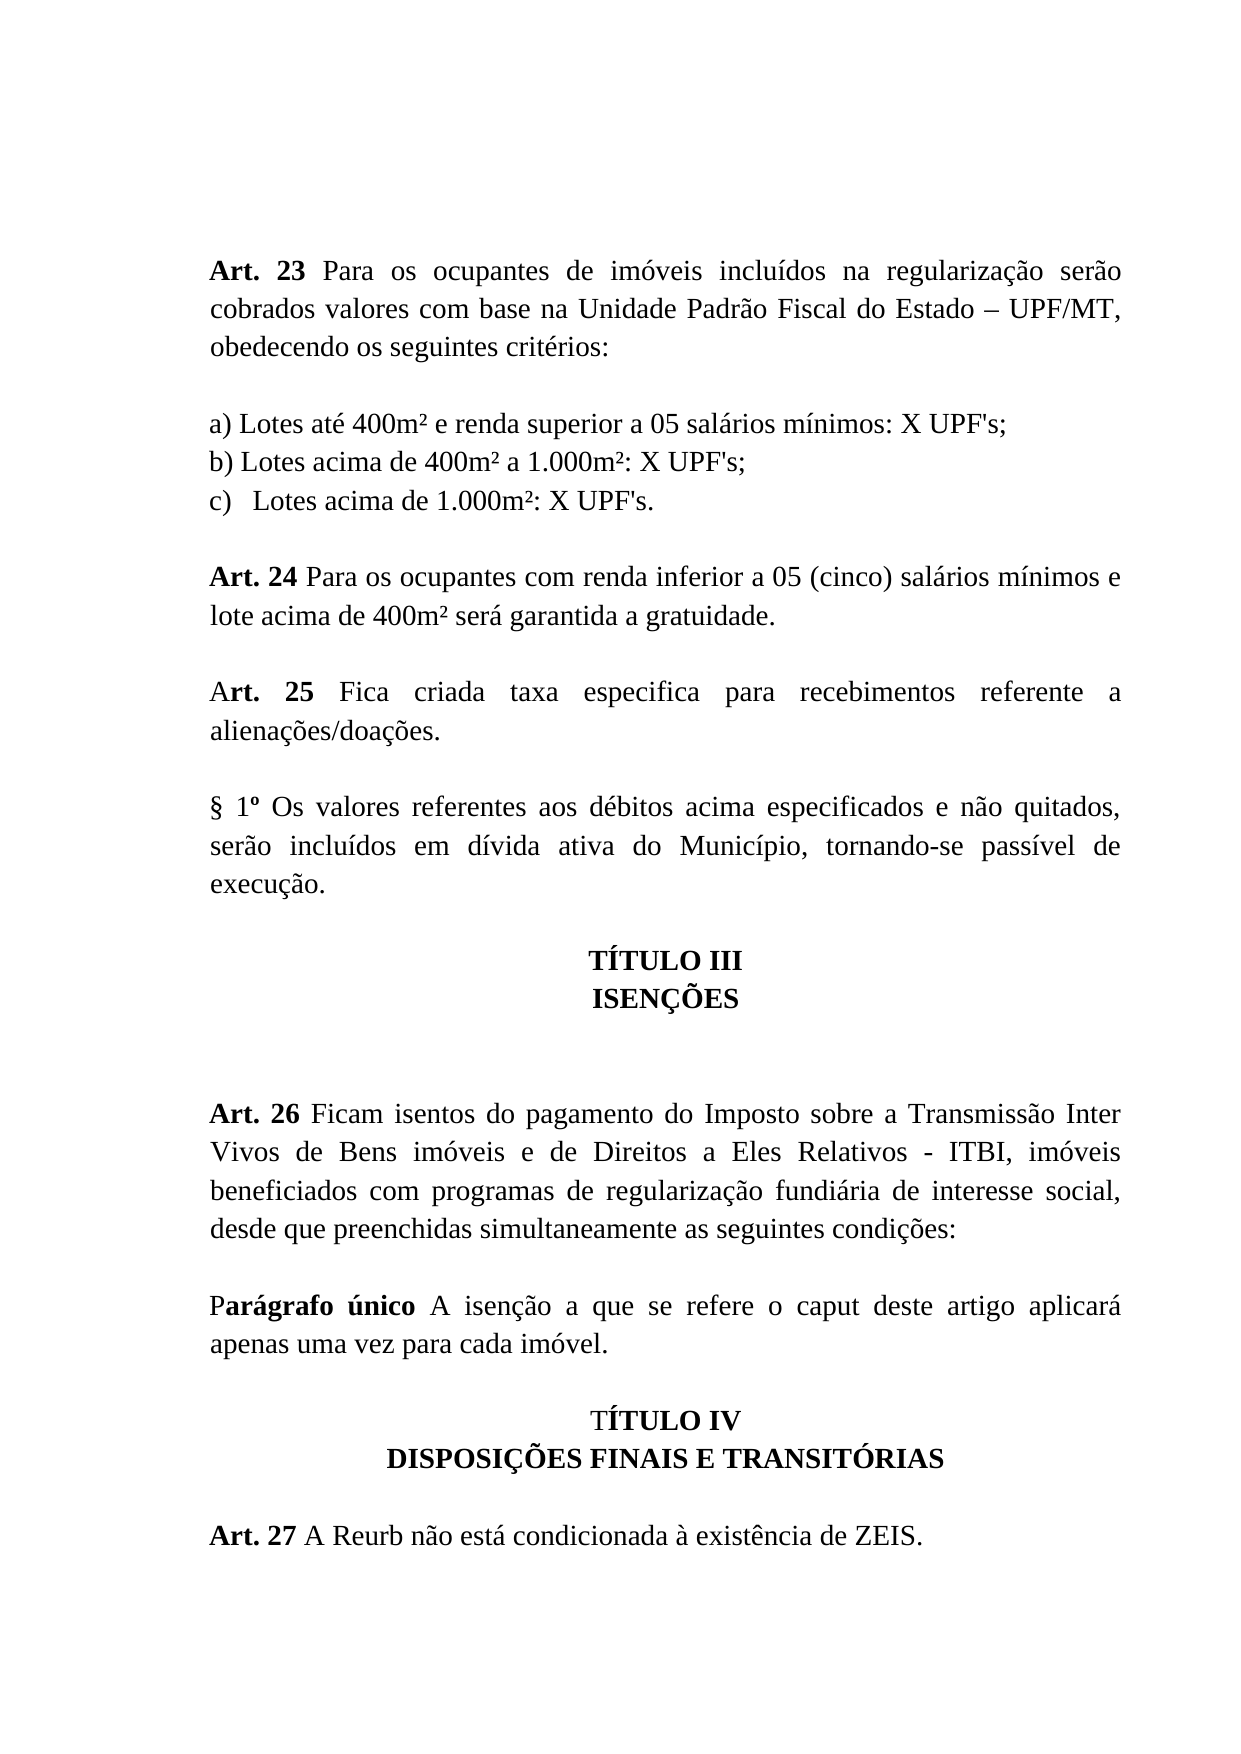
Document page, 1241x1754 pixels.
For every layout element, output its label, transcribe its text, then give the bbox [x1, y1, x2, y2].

text DISPOSIÇÕES FINAIS E TRANSITÓRIAS [209, 1436, 1122, 1475]
text Art. 24 Para os ocupantes com renda inferior a 05 (cinco) salários mínimos e lote acima de 400m² será garantida a gratuidade. [209, 555, 1122, 631]
text ISENÇÕES [209, 976, 1122, 1015]
list Lotes acima de 1.000m²: X UPF's. [209, 478, 1122, 516]
text b) Lotes acima de 400m² a 1.000m²: X UPF's; [209, 440, 1122, 478]
text TÍTULO IV [209, 1398, 1122, 1436]
text a) Lotes até 400m² e renda superior a 05 salários mínimos: X UPF's; [209, 401, 1122, 440]
text Art. 27 A Reurb não está condicionada à existência de ZEIS. [209, 1513, 1122, 1551]
text Art. 25 Fica criada taxa especifica para recebimentos referente a alienações/doações. [209, 670, 1122, 746]
text Parágrafo único A isenção a que se refere o caput deste artigo aplicará apenas uma vez para cada imóvel. [209, 1283, 1122, 1360]
text Art. 23 Para os ocupantes de imóveis incluídos na regularização serão cobrados valores com base na Unidade Padrão Fiscal do Estado – UPF/MT, obedecendo os seguintes critérios: [209, 248, 1122, 363]
text Art. 26 Ficam isentos do pagamento do Imposto sobre a Transmissão Inter Vivos de Bens imóveis e de Direitos a Eles Relativos - ITBI, imóveis beneficiados com programas de regularização fundiária de interesse social, desde que preenchidas simultaneamente as seguintes condições: [209, 1091, 1122, 1245]
text § 1º Os valores referentes aos débitos acima especificados e não quitados, serão incluídos em dívida ativa do Município, tornando-se passível de execução. [209, 785, 1122, 900]
text TÍTULO III [209, 938, 1122, 976]
